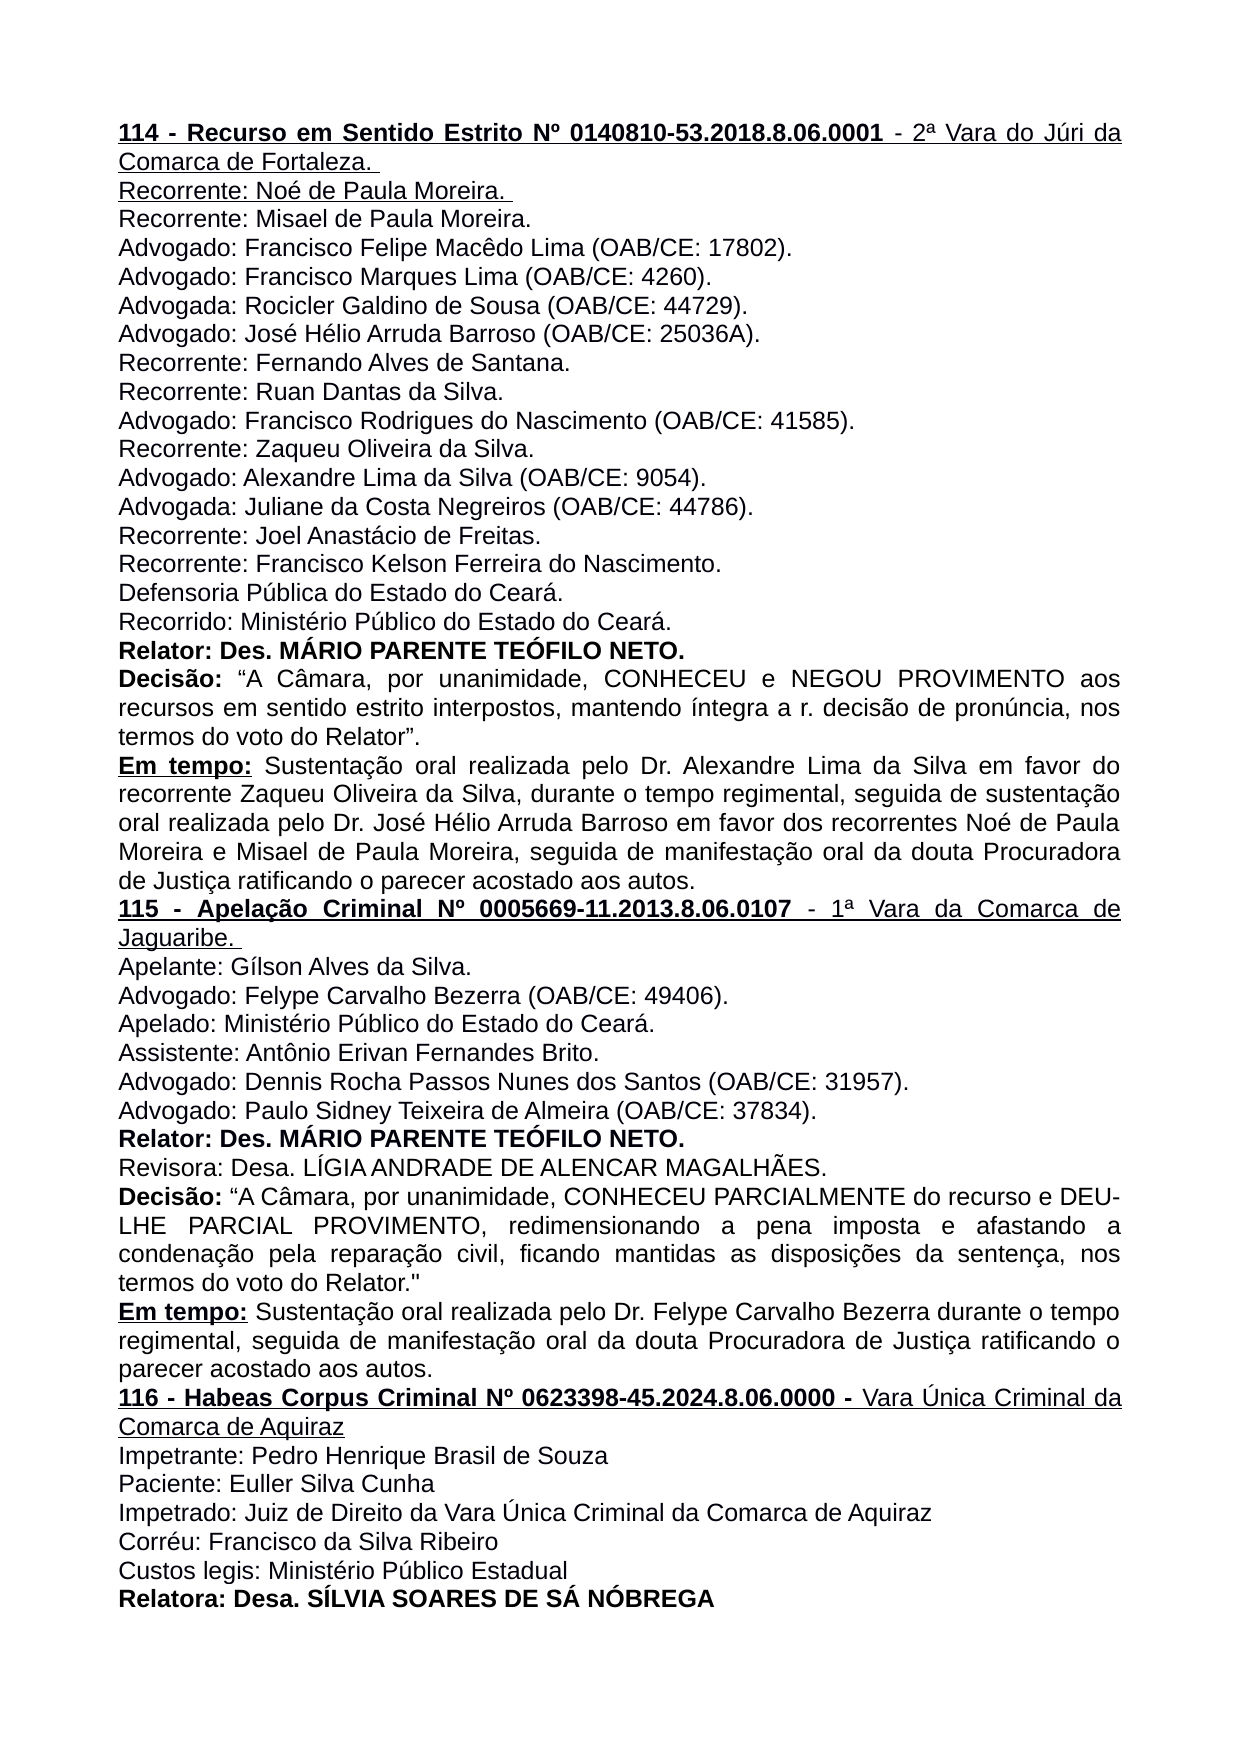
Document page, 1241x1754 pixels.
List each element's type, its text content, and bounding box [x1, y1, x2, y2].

text Comarca de Fortaleza. [118, 144, 1122, 176]
text Decisão: “A Câmara, por unanimidade, CONHECEU e NEGOU PROVIMENTO aos recursos em sentido estrito interpostos, mantendo íntegra a r. decisão de pronúncia, nos termos do voto do Relator”. [118, 664, 1122, 751]
text Em tempo: Sustentação oral realizada pelo Dr. Alexandre Lima da Silva em favor do recorrente Zaqueu Oliveira da Silva, durante o tempo regimental, seguida de sustentação oral realizada pelo Dr. José Hélio Arruda Barroso em favor dos recorrentes Noé de Paula Moreira e Misael de Paula Moreira, seguida de manifestação oral da douta Procuradora de Justiça ratificando o parecer acostado aos autos. [118, 751, 1122, 894]
text Decisão: “A Câmara, por unanimidade, CONHECEU PARCIALMENTE do recurso e DEU-LHE PARCIAL PROVIMENTO, redimensionando a pena imposta e afastando a condenação pela reparação civil, ficando mantidas as disposições da sentença, nos termos do voto do Relator." [118, 1182, 1122, 1297]
text Advogada: Rocicler Galdino de Sousa (OAB/CE: 44729). [118, 291, 1122, 319]
text Corréu: Francisco da Silva Ribeiro [118, 1527, 1122, 1556]
text Relatora: Desa. SÍLVIA SOARES DE SÁ NÓBREGA [118, 1584, 1122, 1613]
text 114 - Recurso em Sentido Estrito Nº 0140810-53.2018.8.06.0001 - 2ª Vara do Júri da [118, 118, 1122, 143]
text Recorrente: Ruan Dantas da Silva. [118, 377, 1122, 406]
text Recorrente: Fernando Alves de Santana. [118, 348, 1122, 377]
text Comarca de Aquiraz [118, 1409, 1122, 1441]
text 116 - Habeas Corpus Criminal Nº 0623398-45.2024.8.06.0000 - Vara Única Criminal da [118, 1383, 1122, 1408]
text Recorrente: Misael de Paula Moreira. [118, 204, 1122, 233]
text Advogado: Dennis Rocha Passos Nunes dos Santos (OAB/CE: 31957). [118, 1067, 1122, 1096]
text Advogado: Paulo Sidney Teixeira de Almeira (OAB/CE: 37834). [118, 1096, 1122, 1124]
text Advogado: Francisco Felipe Macêdo Lima (OAB/CE: 17802). [118, 233, 1122, 262]
text Advogada: Juliane da Costa Negreiros (OAB/CE: 44786). [118, 492, 1122, 521]
text Relator: Des. MÁRIO PARENTE TEÓFILO NETO. [118, 636, 1122, 664]
text Assistente: Antônio Erivan Fernandes Brito. [118, 1038, 1122, 1067]
text 115 - Apelação Criminal Nº 0005669-11.2013.8.06.0107 - 1ª Vara da Comarca de Jaguaribe. [118, 894, 1122, 952]
text Em tempo: Sustentação oral realizada pelo Dr. Felype Carvalho Bezerra durante o tempo regimental, seguida de manifestação oral da douta Procuradora de Justiça ratificando o parecer acostado aos autos. [118, 1297, 1122, 1383]
text Advogado: Francisco Rodrigues do Nascimento (OAB/CE: 41585). [118, 406, 1122, 434]
text Recorrente: Zaqueu Oliveira da Silva. [118, 434, 1122, 463]
text Apelante: Gílson Alves da Silva. [118, 952, 1122, 981]
text Relator: Des. MÁRIO PARENTE TEÓFILO NETO. [118, 1124, 1122, 1153]
text Paciente: Euller Silva Cunha [118, 1469, 1122, 1498]
text Recorrente: Joel Anastácio de Freitas. [118, 521, 1122, 549]
text Advogado: José Hélio Arruda Barroso (OAB/CE: 25036A). [118, 319, 1122, 348]
text Apelado: Ministério Público do Estado do Ceará. [118, 1009, 1122, 1038]
text Impetrado: Juiz de Direito da Vara Única Criminal da Comarca de Aquiraz [118, 1498, 1122, 1527]
text Advogado: Alexandre Lima da Silva (OAB/CE: 9054). [118, 463, 1122, 492]
text Recorrente: Noé de Paula Moreira. [118, 176, 1122, 204]
text Recorrente: Francisco Kelson Ferreira do Nascimento. [118, 549, 1122, 578]
text Advogado: Francisco Marques Lima (OAB/CE: 4260). [118, 262, 1122, 291]
text Impetrante: Pedro Henrique Brasil de Souza [118, 1441, 1122, 1469]
text Revisora: Desa. LÍGIA ANDRADE DE ALENCAR MAGALHÃES. [118, 1153, 1122, 1182]
text Custos legis: Ministério Público Estadual [118, 1556, 1122, 1584]
text Advogado: Felype Carvalho Bezerra (OAB/CE: 49406). [118, 981, 1122, 1009]
text Defensoria Pública do Estado do Ceará. [118, 578, 1122, 607]
text Recorrido: Ministério Público do Estado do Ceará. [118, 607, 1122, 636]
